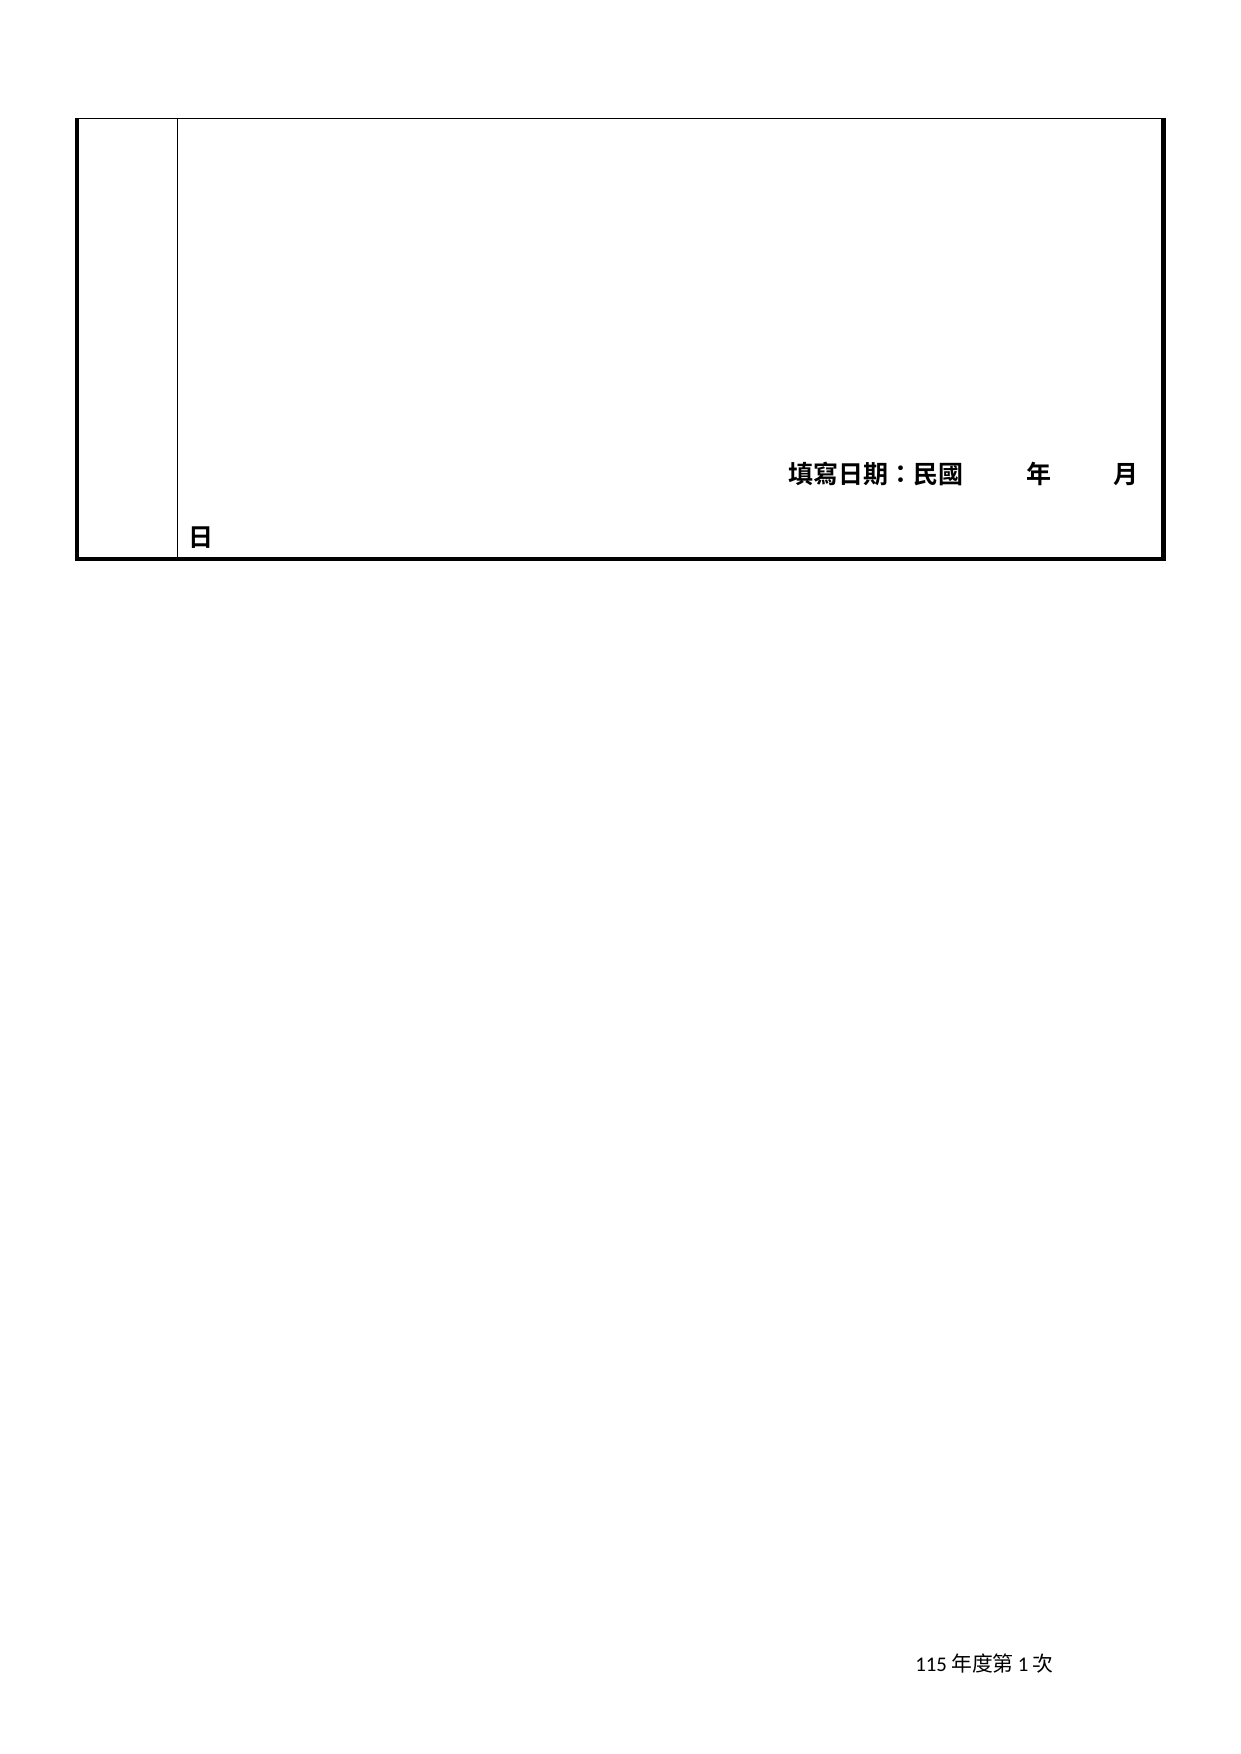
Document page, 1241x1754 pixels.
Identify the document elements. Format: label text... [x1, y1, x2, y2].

table_cell [79, 119, 177, 556]
table_cell 填寫日期：民國 年 月 日 [178, 119, 1161, 556]
